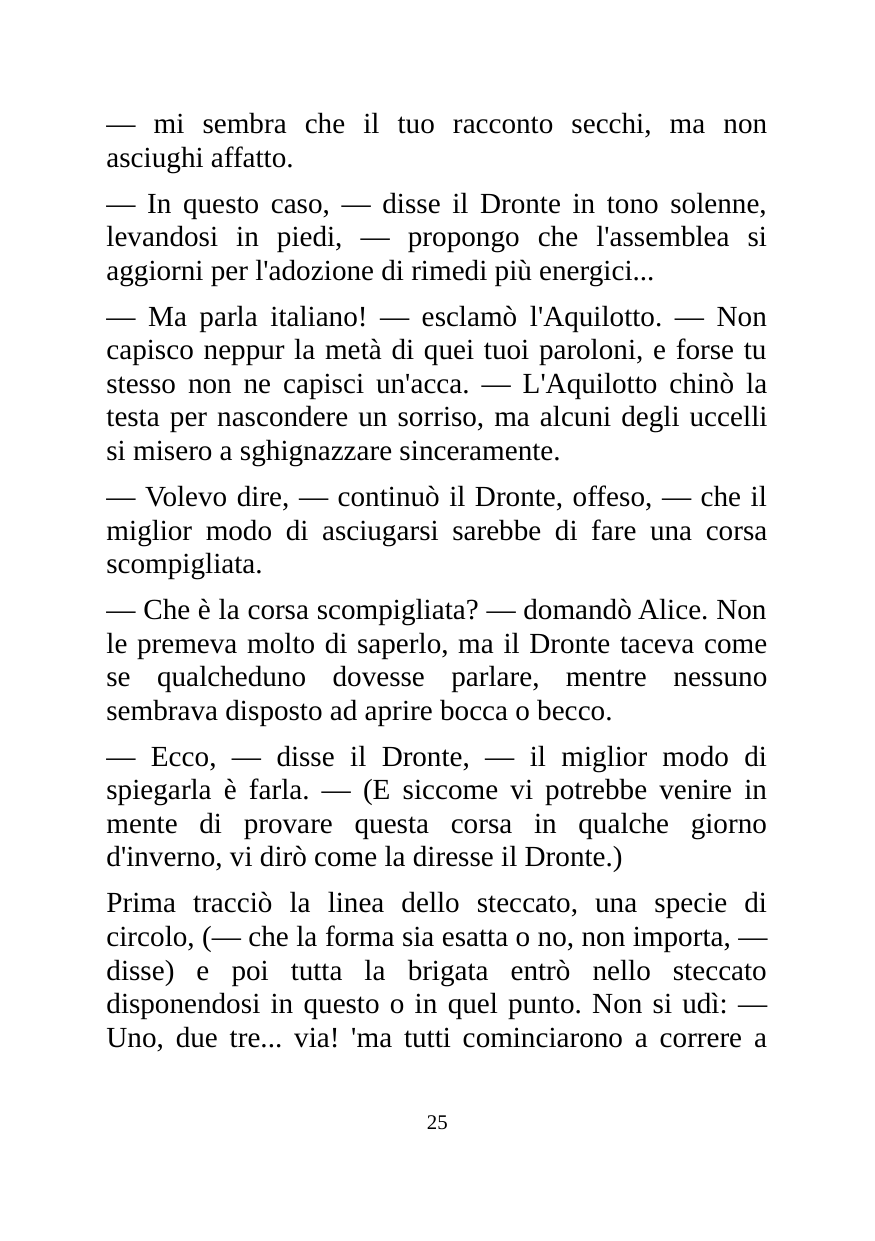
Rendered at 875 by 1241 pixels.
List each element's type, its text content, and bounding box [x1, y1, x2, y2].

text — Ma parla italiano! — esclamò l'Aquilotto. — Non capisco neppur la metà di quei tuoi paroloni, e forse tu stesso non ne capisci un'acca. — L'Aquilotto chinò la testa per nascondere un sorriso, ma alcuni degli uccelli si misero a sghignazzare sinceramente. [106, 299, 768, 467]
text — mi sembra che il tuo racconto secchi, ma non asciughi affatto. [106, 106, 768, 173]
text Prima tracciò la linea dello steccato, una specie di circolo, (— che la forma sia esatta o no, non importa, — disse) e poi tutta la brigata entrò nello steccato disponendosi in questo o in quel punto. Non si udì: — Uno, due tre... via! 'ma tutti cominciarono a correre a [106, 886, 768, 1053]
text — Ecco, — disse il Dronte, — il miglior modo di spiegarla è farla. — (E siccome vi potrebbe venire in mente di provare questa corsa in qualche giorno d'inverno, vi dirò come la diresse il Dronte.) [106, 739, 768, 873]
text — In questo caso, — disse il Dronte in tono solenne, levandosi in piedi, — propongo che l'assemblea si aggiorni per l'adozione di rimedi più energici... [106, 186, 768, 286]
text — Che è la corsa scompigliata? — domandò Alice. Non le premeva molto di saperlo, ma il Dronte taceva come se qualcheduno dovesse parlare, mentre nessuno sembrava disposto ad aprire bocca o becco. [106, 592, 768, 726]
text — Volevo dire, — continuò il Dronte, offeso, — che il miglior modo di asciugarsi sarebbe di fare una corsa scompigliata. [106, 479, 768, 580]
